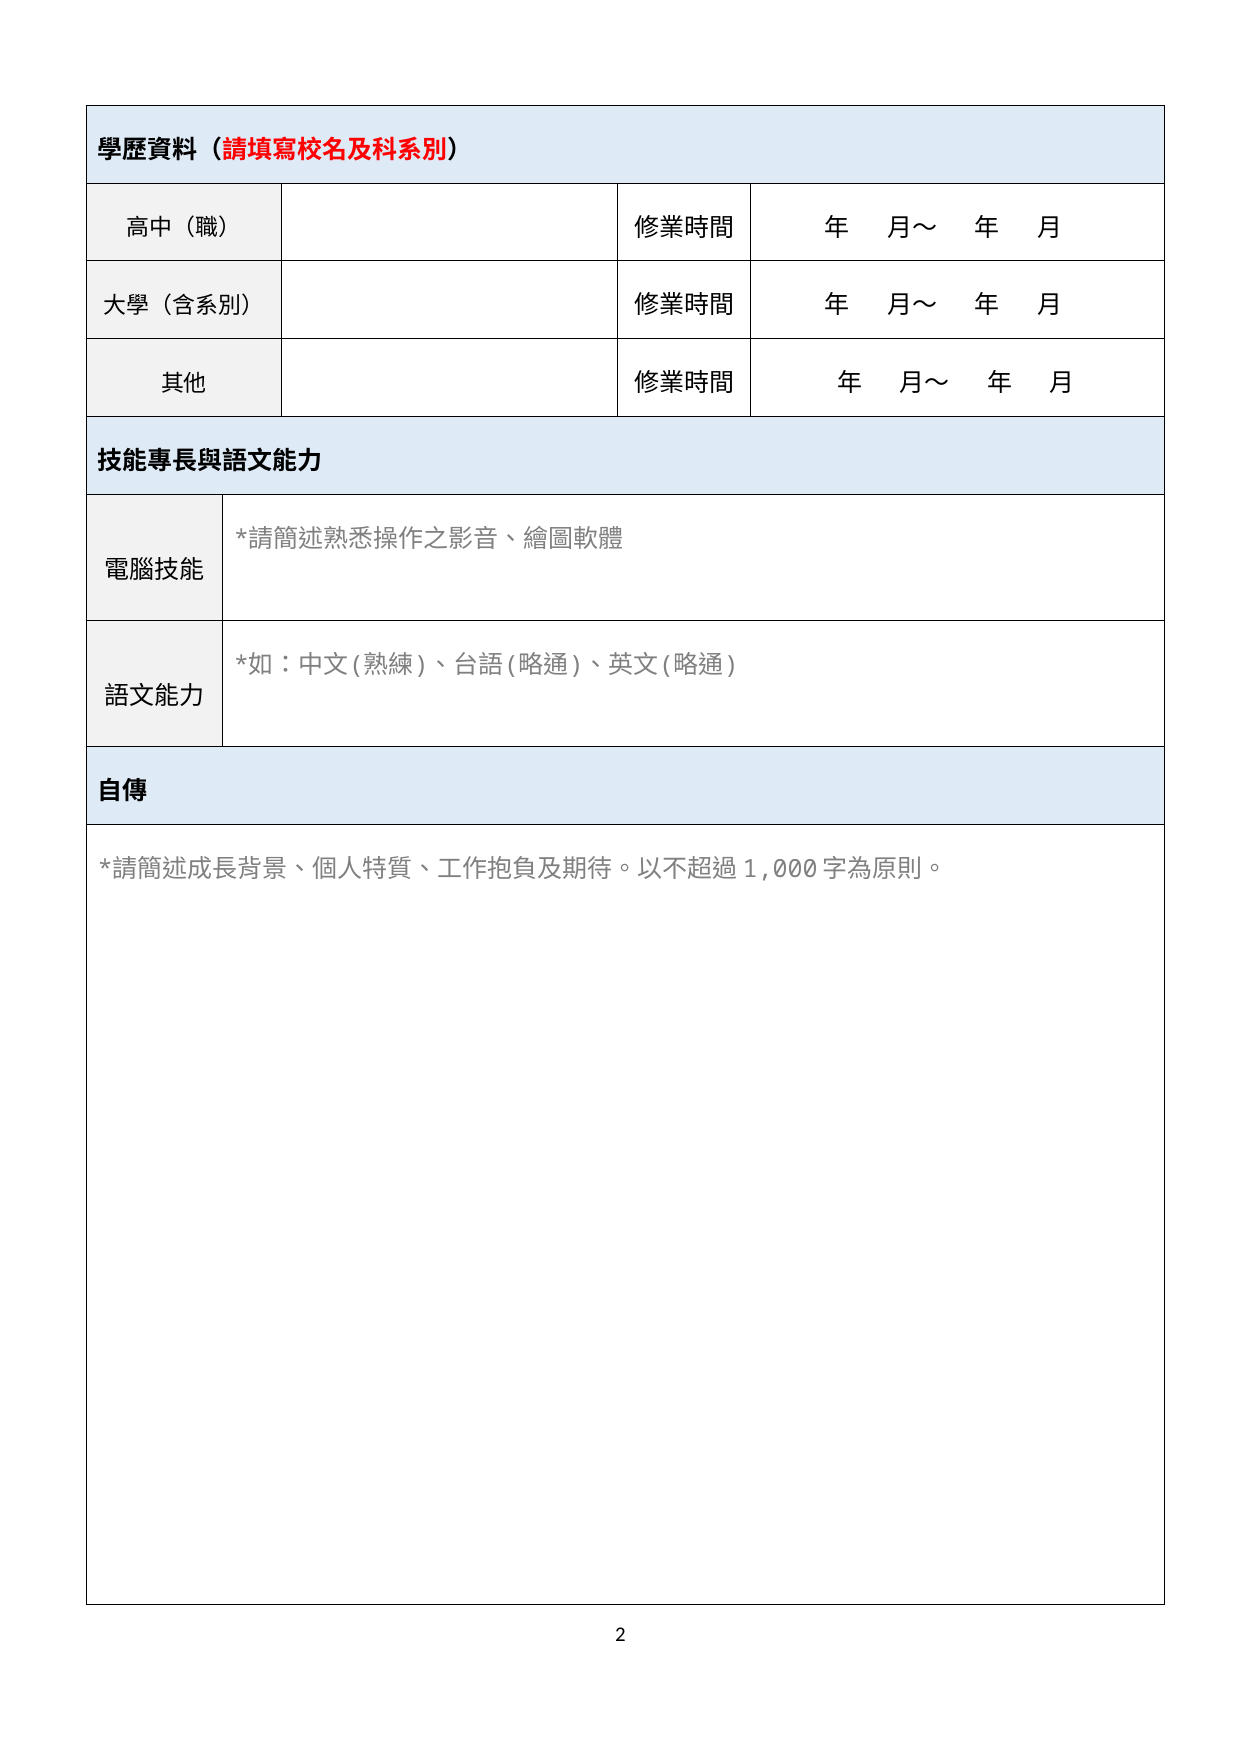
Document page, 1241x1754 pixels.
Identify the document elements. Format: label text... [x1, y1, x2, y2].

table_cell 學歷資料（請填寫校名及科系別） [87, 106, 1164, 183]
table_cell 技能專長與語文能力 [87, 417, 1164, 494]
table_cell *如：中文(熟練)、台語(略通)、英文(略通) [223, 621, 1164, 746]
table_cell 高中（職） [87, 184, 281, 260]
table_cell 修業時間 [618, 339, 750, 416]
table_cell 自傳 [87, 747, 1164, 824]
table_cell [282, 184, 617, 260]
table_cell 修業時間 [618, 184, 750, 260]
table_cell 電腦技能 [87, 495, 222, 620]
table_cell *請簡述成長背景、個人特質、工作抱負及期待。以不超過1,000字為原則。 [87, 825, 1164, 1604]
table_cell 修業時間 [618, 261, 750, 338]
table_cell *請簡述熟悉操作之影音、繪圖軟體 [223, 495, 1164, 620]
table_cell 其他 [87, 339, 281, 416]
table_cell 年 月～ 年 月 [751, 339, 1164, 416]
table_cell 大學（含系別） [87, 261, 281, 338]
table_cell [282, 339, 617, 416]
table_cell 年 月～ 年 月 [751, 184, 1164, 260]
table_cell 語文能力 [87, 621, 222, 746]
table_cell 年 月～ 年 月 [751, 261, 1164, 338]
table_cell [282, 261, 617, 338]
